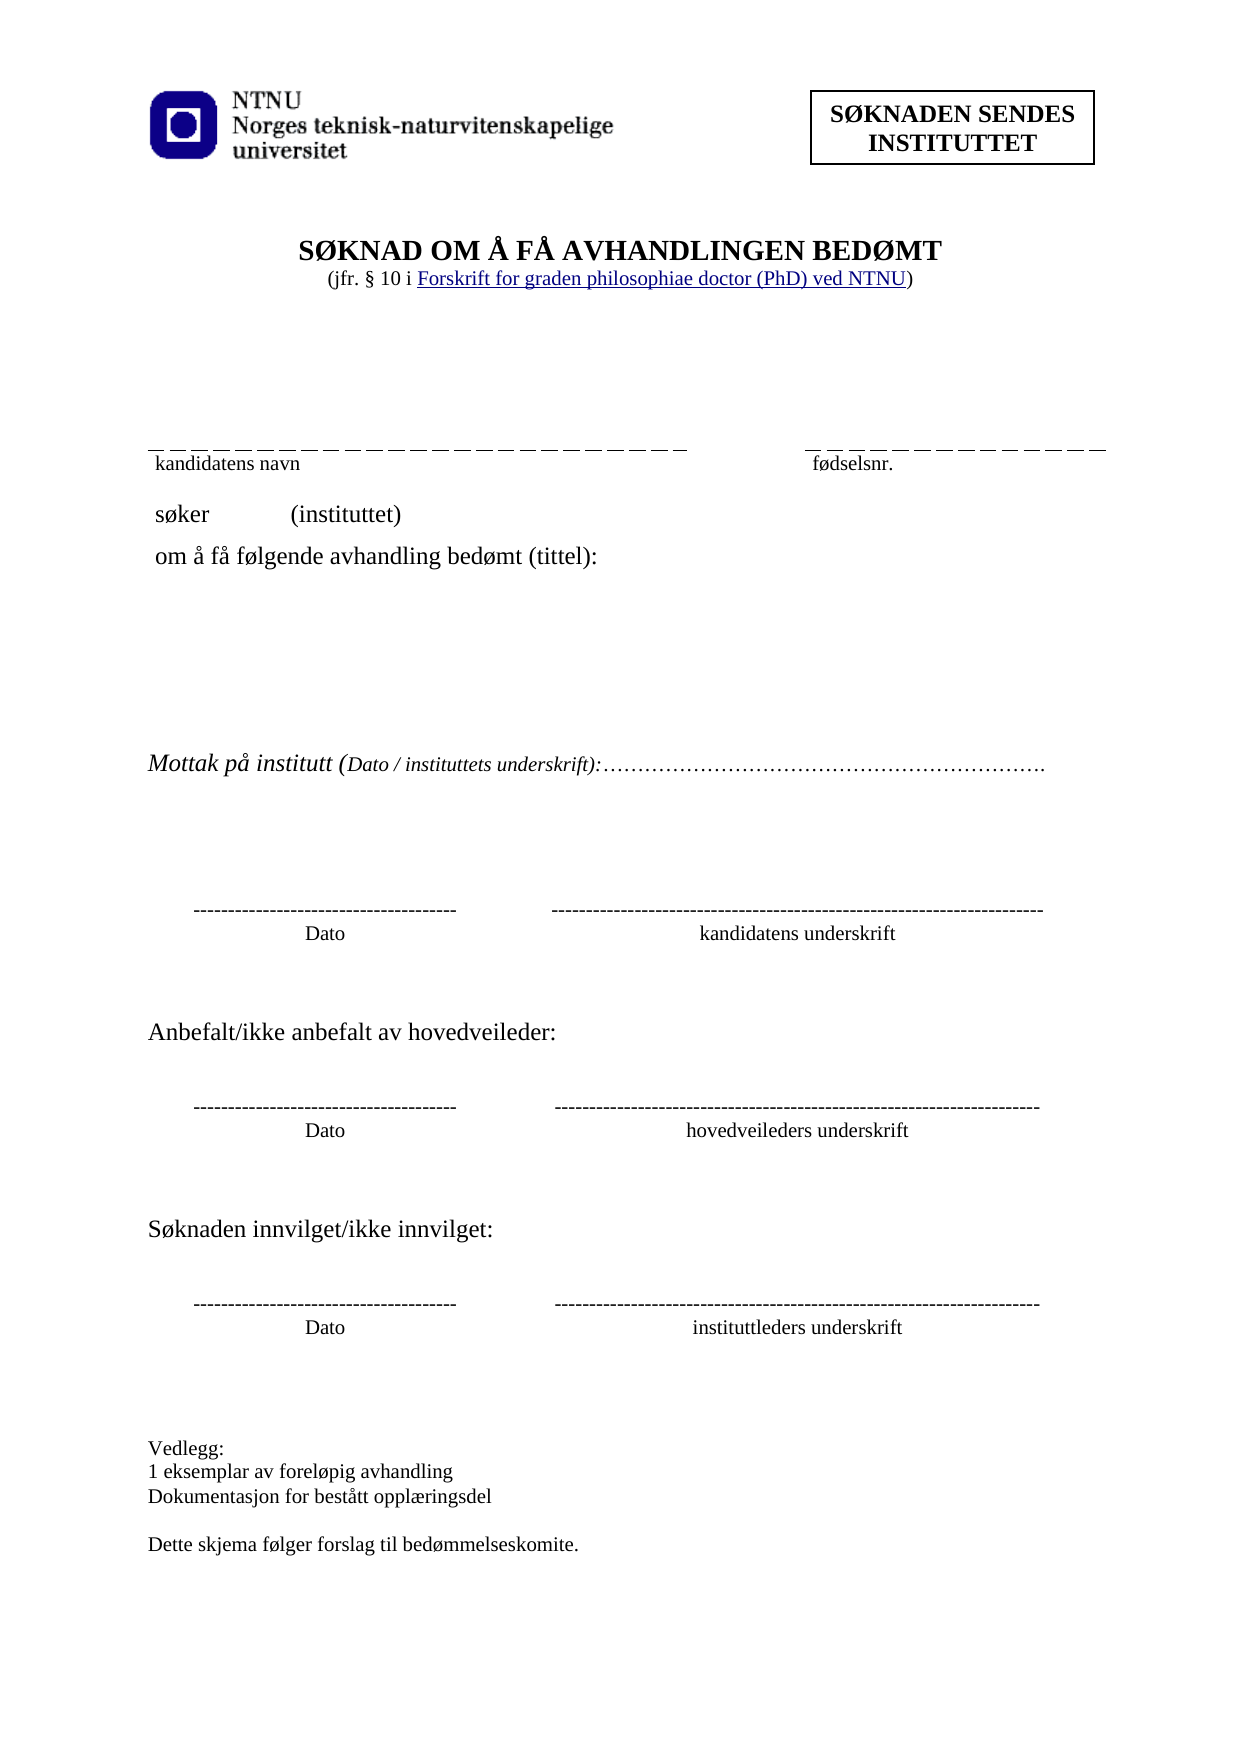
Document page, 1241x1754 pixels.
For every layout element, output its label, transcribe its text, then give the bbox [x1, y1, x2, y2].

text 1 eksemplar av foreløpig avhandling [148, 1459, 1092, 1483]
table_header [687, 387, 805, 450]
text SØKNAD OM Å FÅ AVHANDLINGEN BEDØMT (jfr. § 10 i Forskrift for graden philosophiae doctor (PhD) ved NTNU) [148, 233, 1092, 290]
text Vedlegg: [148, 1435, 1092, 1459]
text -------------------------------------- ----------------------------------------------------------------------- [148, 897, 1092, 921]
text Dokumentasjon for bestått opplæringsdel [148, 1483, 1092, 1508]
text Dato kandidatens underskrift [148, 921, 1092, 945]
text -------------------------------------- ---------------------------------------------------------------------- [148, 1291, 1092, 1315]
table_cell kandidatens navn [148, 450, 687, 475]
text Dato hovedveileders underskrift [148, 1118, 1092, 1142]
table_cell fødselsnr. [805, 450, 1107, 475]
text Dato instituttleders underskrift [148, 1315, 1092, 1339]
text -------------------------------------- ---------------------------------------------------------------------- [148, 1094, 1092, 1118]
table_header [148, 387, 687, 450]
table_cell søker (instituttet) om å få følgende avhandling bedømt (tittel): [148, 475, 1107, 675]
text SØKNADEN SENDES INSTITUTTET [827, 99, 1078, 156]
text Mottak på institutt (Dato / instituttets underskrift):………………………………………………………. [148, 748, 1092, 776]
table_header [805, 387, 1107, 450]
table_cell [687, 450, 805, 475]
text Anbefalt/ikke anbefalt av hovedveileder: [148, 1017, 1092, 1046]
text Dette skjema følger forslag til bedømmelseskomite. [148, 1532, 1092, 1556]
text Søknaden innvilget/ikke innvilget: [148, 1214, 1092, 1243]
